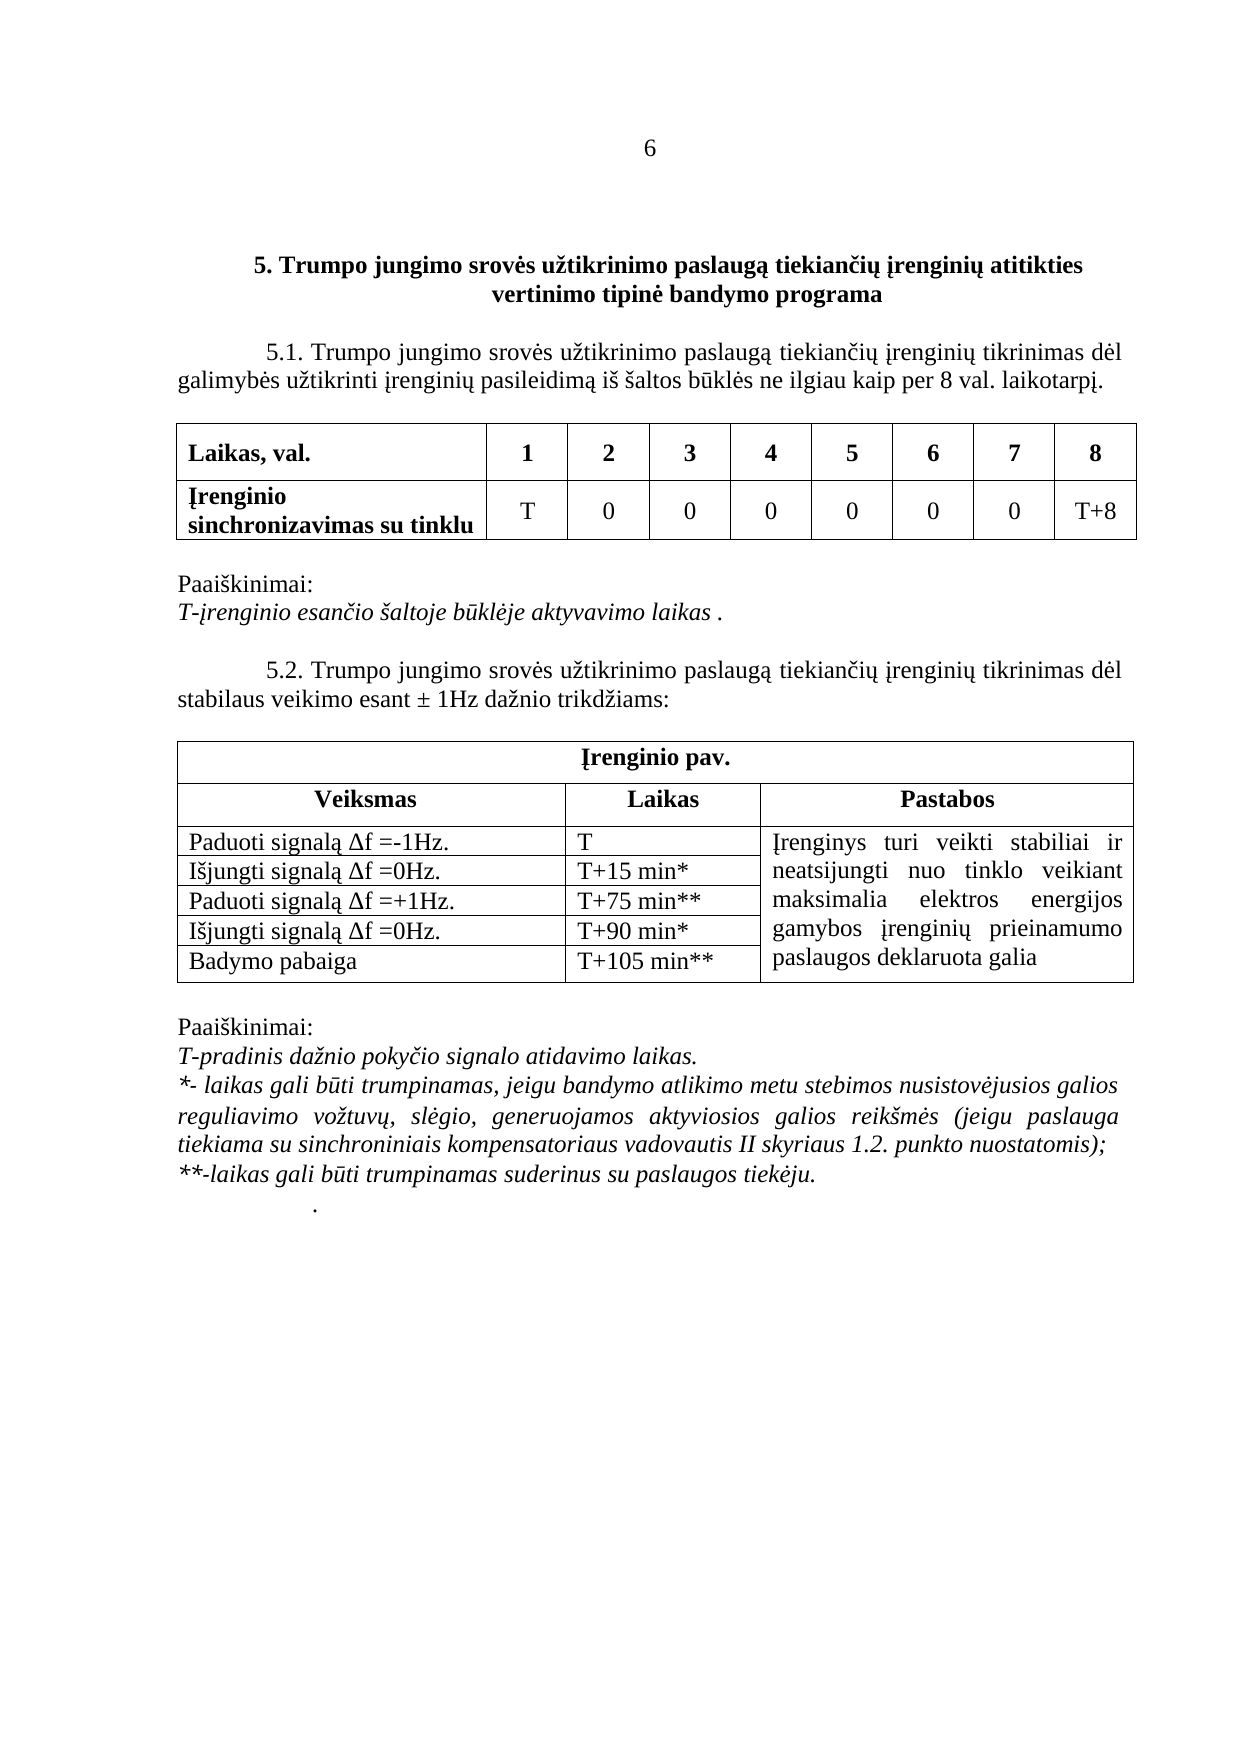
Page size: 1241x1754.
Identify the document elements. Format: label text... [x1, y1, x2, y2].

table_cell Pastabos [761, 784, 1133, 826]
table_cell T+8 [1055, 481, 1136, 539]
table_header 3 [650, 424, 730, 480]
text 5.1. Trumpo jungimo srovės užtikrinimo paslaugą tiekiančių įrenginių tikrinimas dėl galimybės užtikrinti įrenginių pasileidimą iš šaltos būklės ne ilgiau kaip per 8 val. laikotarpį. [177, 337, 1122, 394]
table_cell 0 [974, 481, 1054, 539]
table_cell Veiksmas [178, 784, 565, 826]
table_header Įrenginio pav. [178, 742, 1133, 783]
text **-laikas gali būti trumpinamas suderinus su paslaugos tiekėju. [177, 1158, 1122, 1189]
table_cell 0 [650, 481, 730, 539]
text 5. Trumpo jungimo srovės užtikrinimo paslaugą tiekiančių įrenginių atitikties vertinimo tipinė bandymo programa [215, 250, 1122, 308]
text 5.2. Trumpo jungimo srovės užtikrinimo paslaugą tiekiančių įrenginių tikrinimas dėl stabilaus veikimo esant ± 1Hz dažnio trikdžiams: [177, 655, 1122, 712]
table_cell T+105 min** [566, 946, 760, 982]
table_cell 0 [893, 481, 973, 539]
table_cell Paduoti signalą Δf =-1Hz. [178, 827, 565, 855]
table_cell Išjungti signalą Δf =0Hz. [178, 916, 565, 945]
text T-įrenginio esančio šaltoje būklėje aktyvavimo laikas . [177, 597, 1122, 626]
table_cell Laikas [566, 784, 760, 826]
table_cell 0 [568, 481, 649, 539]
text Paaiškinimai: [177, 1012, 1122, 1041]
table_cell Paduoti signalą Δf =+1Hz. [178, 886, 565, 915]
table_cell Įrenginys turi veikti stabiliai ir neatsijungti nuo tinklo veikiant maksimalia elektros energijos gamybos įrenginių prieinamumo paslaugos deklaruota galia [761, 827, 1133, 982]
text Paaiškinimai: [177, 569, 1122, 597]
table_header 4 [731, 424, 811, 480]
table_cell T [487, 481, 567, 539]
table_cell Išjungti signalą Δf =0Hz. [178, 856, 565, 885]
table_header 1 [487, 424, 567, 480]
table_header 7 [974, 424, 1054, 480]
table_cell T+90 min* [566, 916, 760, 945]
table_cell T+15 min* [566, 856, 760, 885]
table_cell 0 [731, 481, 811, 539]
table_header 2 [568, 424, 649, 480]
table_header 6 [893, 424, 973, 480]
table_cell Įrenginio sinchronizavimas su tinklu [177, 481, 486, 539]
text T-pradinis dažnio pokyčio signalo atidavimo laikas. [177, 1041, 1122, 1069]
table_header Laikas, val. [177, 424, 486, 480]
text . [252, 1189, 1122, 1218]
table_cell T [566, 827, 760, 855]
table_header 5 [812, 424, 892, 480]
table_header 8 [1055, 424, 1136, 480]
text *- laikas gali būti trumpinamas, jeigu bandymo atlikimo metu stebimos nusistovėjusios galios reguliavimo vožtuvų, slėgio, generuojamos aktyviosios galios reikšmės (jeigu paslauga tiekiama su sinchroniniais kompensatoriaus vadovautis II skyriaus 1.2. punkto nuostatomis); [177, 1069, 1122, 1158]
table_cell Badymo pabaiga [178, 946, 565, 982]
table_cell T+75 min** [566, 886, 760, 915]
table_cell 0 [812, 481, 892, 539]
